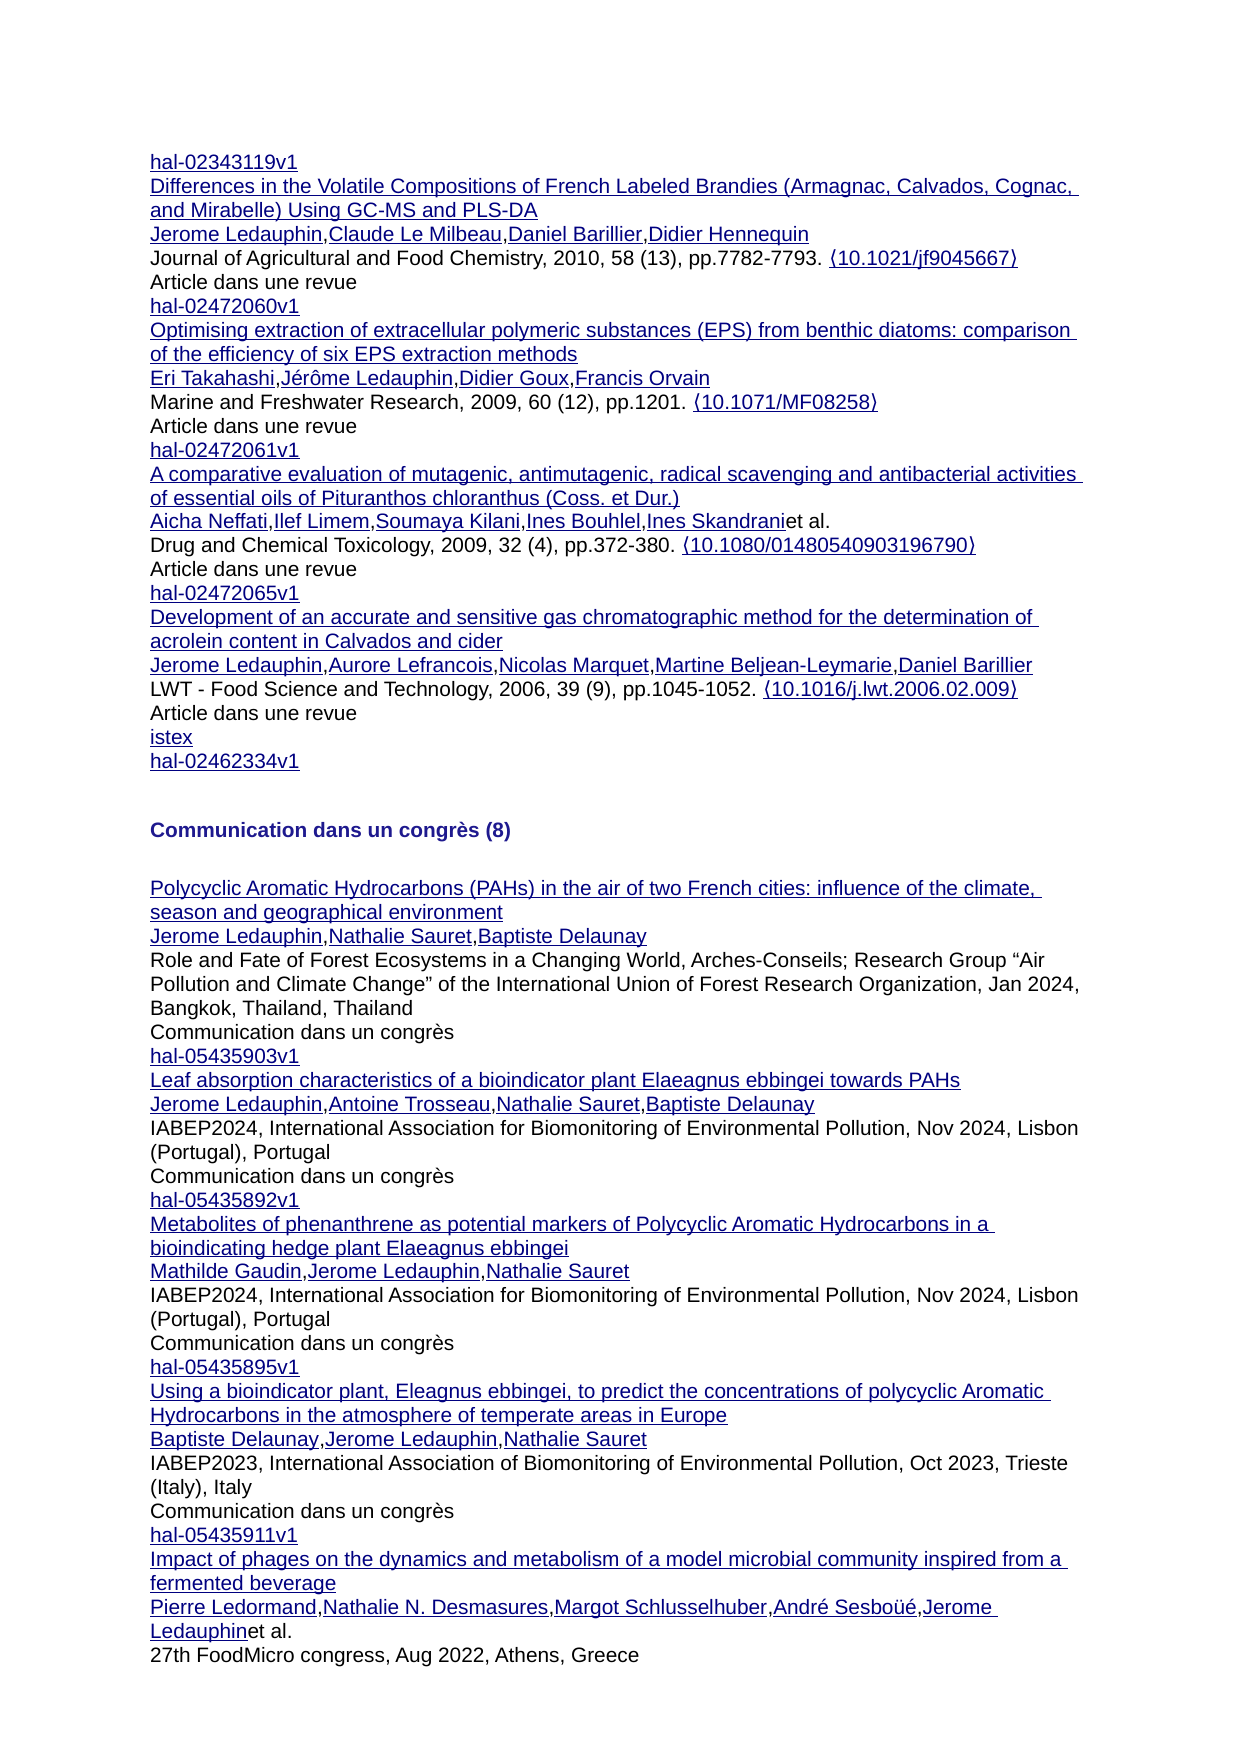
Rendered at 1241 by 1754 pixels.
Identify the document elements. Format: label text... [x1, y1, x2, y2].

table_header Polycyclic Aromatic Hydrocarbons (PAHs) in the air of two French cities: influence of the climate, season and geographical environment Jerome Ledauphin,Nathalie Sauret,Baptiste Delaunay Role and Fate of Forest Ecosystems in a Changing World, Arches-Conseils; Research Group “Air Pollution and Climate Change” of the International Union of Forest Research Organization, Jan 2024, Bangkok, Thailand, Thailand Communication dans un congrès hal-05435903v1 [150, 876, 1090, 1068]
table_cell Metabolites of phenanthrene as potential markers of Polycyclic Aromatic Hydrocarbons in a bioindicating hedge plant Elaeagnus ebbingei Mathilde Gaudin,Jerome Ledauphin,Nathalie Sauret IABEP2024, International Association for Biomonitoring of Environmental Pollution, Nov 2024, Lisbon (Portugal), Portugal Communication dans un congrès hal-05435895v1 [150, 1211, 1090, 1379]
table_cell A comparative evaluation of mutagenic, antimutagenic, radical scavenging and antibacterial activities of essential oils of Pituranthos chloranthus (Coss. et Dur.) Aicha Neffati,Ilef Limem,Soumaya Kilani,Ines Bouhlel,Ines Skandraniet al. Drug and Chemical Toxicology, 2009, 32 (4), pp.372-380. ⟨10.1080/01480540903196790⟩ Article dans une revue hal-02472065v1 [150, 461, 1090, 605]
table_cell Leaf absorption characteristics of a bioindicator plant Elaeagnus ebbingei towards PAHs Jerome Ledauphin,Antoine Trosseau,Nathalie Sauret,Baptiste Delaunay IABEP2024, International Association for Biomonitoring of Environmental Pollution, Nov 2024, Lisbon (Portugal), Portugal Communication dans un congrès hal-05435892v1 [150, 1068, 1090, 1211]
table_cell hal-02343119v1 [150, 150, 1090, 174]
subtitle Communication dans un congrès (8) [150, 818, 1090, 842]
table_cell Differences in the Volatile Compositions of French Labeled Brandies (Armagnac, Calvados, Cognac, and Mirabelle) Using GC-MS and PLS-DA Jerome Ledauphin,Claude Le Milbeau,Daniel Barillier,Didier Hennequin Journal of Agricultural and Food Chemistry, 2010, 58 (13), pp.7782-7793. ⟨10.1021/jf9045667⟩ Article dans une revue hal-02472060v1 [150, 174, 1090, 318]
table_cell Using a bioindicator plant, Eleagnus ebbingei, to predict the concentrations of polycyclic Aromatic Hydrocarbons in the atmosphere of temperate areas in Europe Baptiste Delaunay,Jerome Ledauphin,Nathalie Sauret IABEP2023, International Association of Biomonitoring of Environmental Pollution, Oct 2023, Trieste (Italy), Italy Communication dans un congrès hal-05435911v1 [150, 1379, 1090, 1547]
table_cell Development of an accurate and sensitive gas chromatographic method for the determination of acrolein content in Calvados and cider Jerome Ledauphin,Aurore Lefrancois,Nicolas Marquet,Martine Beljean-Leymarie,Daniel Barillier LWT - Food Science and Technology, 2006, 39 (9), pp.1045-1052. ⟨10.1016/j.lwt.2006.02.009⟩ Article dans une revue istex hal-02462334v1 [150, 605, 1090, 773]
table_cell Impact of phages on the dynamics and metabolism of a model microbial community inspired from a fermented beverage Pierre Ledormand,Nathalie N. Desmasures,Margot Schlusselhuber,André Sesboüé,Jerome Ledauphinet al. 27th FoodMicro congress, Aug 2022, Athens, Greece [150, 1547, 1090, 1667]
table_cell Optimising extraction of extracellular polymeric substances (EPS) from benthic diatoms: comparison of the efficiency of six EPS extraction methods Eri Takahashi,Jérôme Ledauphin,Didier Goux,Francis Orvain Marine and Freshwater Research, 2009, 60 (12), pp.1201. ⟨10.1071/MF08258⟩ Article dans une revue hal-02472061v1 [150, 318, 1090, 461]
